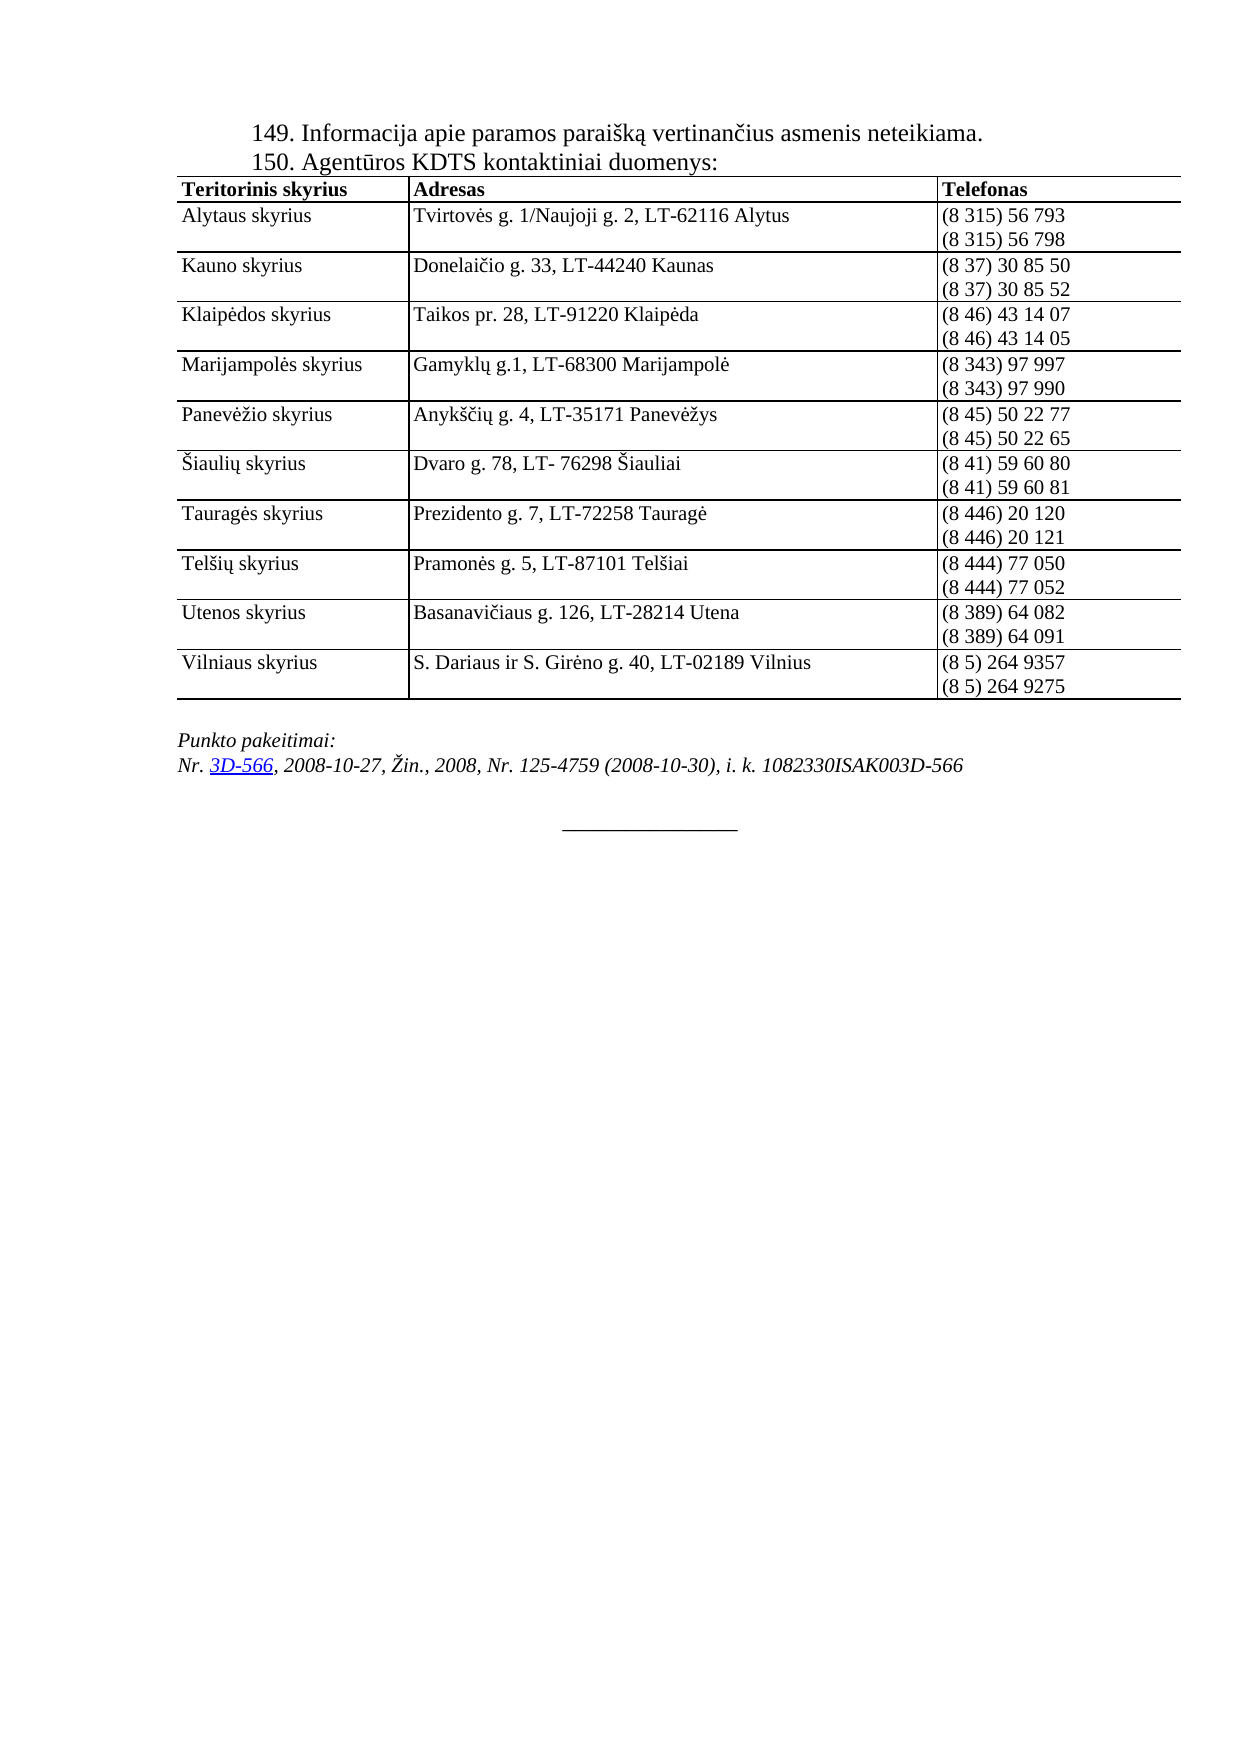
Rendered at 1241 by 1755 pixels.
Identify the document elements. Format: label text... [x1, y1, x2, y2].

table_cell (8 41) 59 60 80 (8 41) 59 60 81 [938, 451, 1181, 499]
table_cell Kauno skyrius [177, 253, 408, 301]
table_cell Tvirtovės g. 1/Naujoji g. 2, LT-62116 Alytus [410, 203, 937, 251]
table_cell Utenos skyrius [177, 600, 408, 648]
table_cell (8 444) 77 050 (8 444) 77 052 [938, 551, 1181, 599]
table_cell (8 343) 97 997 (8 343) 97 990 [938, 352, 1181, 400]
table_cell Donelaičio g. 33, LT-44240 Kaunas [410, 253, 937, 301]
table_header Telefonas [938, 177, 1181, 201]
table_cell Anykščių g. 4, LT-35171 Panevėžys [410, 402, 937, 450]
table_cell Dvaro g. 78, LT- 76298 Šiauliai [410, 451, 937, 499]
text ______________ [177, 805, 1122, 834]
table_cell Gamyklų g.1, LT-68300 Marijampolė [410, 352, 937, 400]
text 150. Agentūros KDTS kontaktiniai duomenys: [177, 147, 1122, 176]
table_cell Telšių skyrius [177, 551, 408, 599]
table_header Adresas [410, 177, 937, 201]
table_cell Šiaulių skyrius [177, 451, 408, 499]
table_cell Prezidento g. 7, LT-72258 Tauragė [410, 501, 937, 549]
table_cell (8 37) 30 85 50 (8 37) 30 85 52 [938, 253, 1181, 301]
text 149. Informacija apie paramos paraišką vertinančius asmenis neteikiama. [177, 118, 1122, 147]
table_cell (8 315) 56 793 (8 315) 56 798 [938, 203, 1181, 251]
table_cell Panevėžio skyrius [177, 402, 408, 450]
table_cell Tauragės skyrius [177, 501, 408, 549]
table_header Teritorinis skyrius [177, 177, 408, 201]
table_cell Taikos pr. 28, LT-91220 Klaipėda [410, 302, 937, 350]
table_cell Klaipėdos skyrius [177, 302, 408, 350]
table_cell Alytaus skyrius [177, 203, 408, 251]
table_cell Basanavičiaus g. 126, LT-28214 Utena [410, 600, 937, 648]
table_cell Vilniaus skyrius [177, 650, 408, 698]
table_cell (8 46) 43 14 07 (8 46) 43 14 05 [938, 302, 1181, 350]
table_cell (8 389) 64 082 (8 389) 64 091 [938, 600, 1181, 648]
table_cell Marijampolės skyrius [177, 352, 408, 400]
table_cell Pramonės g. 5, LT-87101 Telšiai [410, 551, 937, 599]
text Nr. 3D-566, 2008-10-27, Žin., 2008, Nr. 125-4759 (2008-10-30), i. k. 1082330ISAK003D-566 [177, 752, 1122, 777]
table_cell (8 45) 50 22 77 (8 45) 50 22 65 [938, 402, 1181, 450]
table_cell S. Dariaus ir S. Girėno g. 40, LT-02189 Vilnius [410, 650, 937, 698]
table_cell (8 446) 20 120 (8 446) 20 121 [938, 501, 1181, 549]
text Punkto pakeitimai: [177, 728, 1122, 752]
table_cell (8 5) 264 9357 (8 5) 264 9275 [938, 650, 1181, 698]
